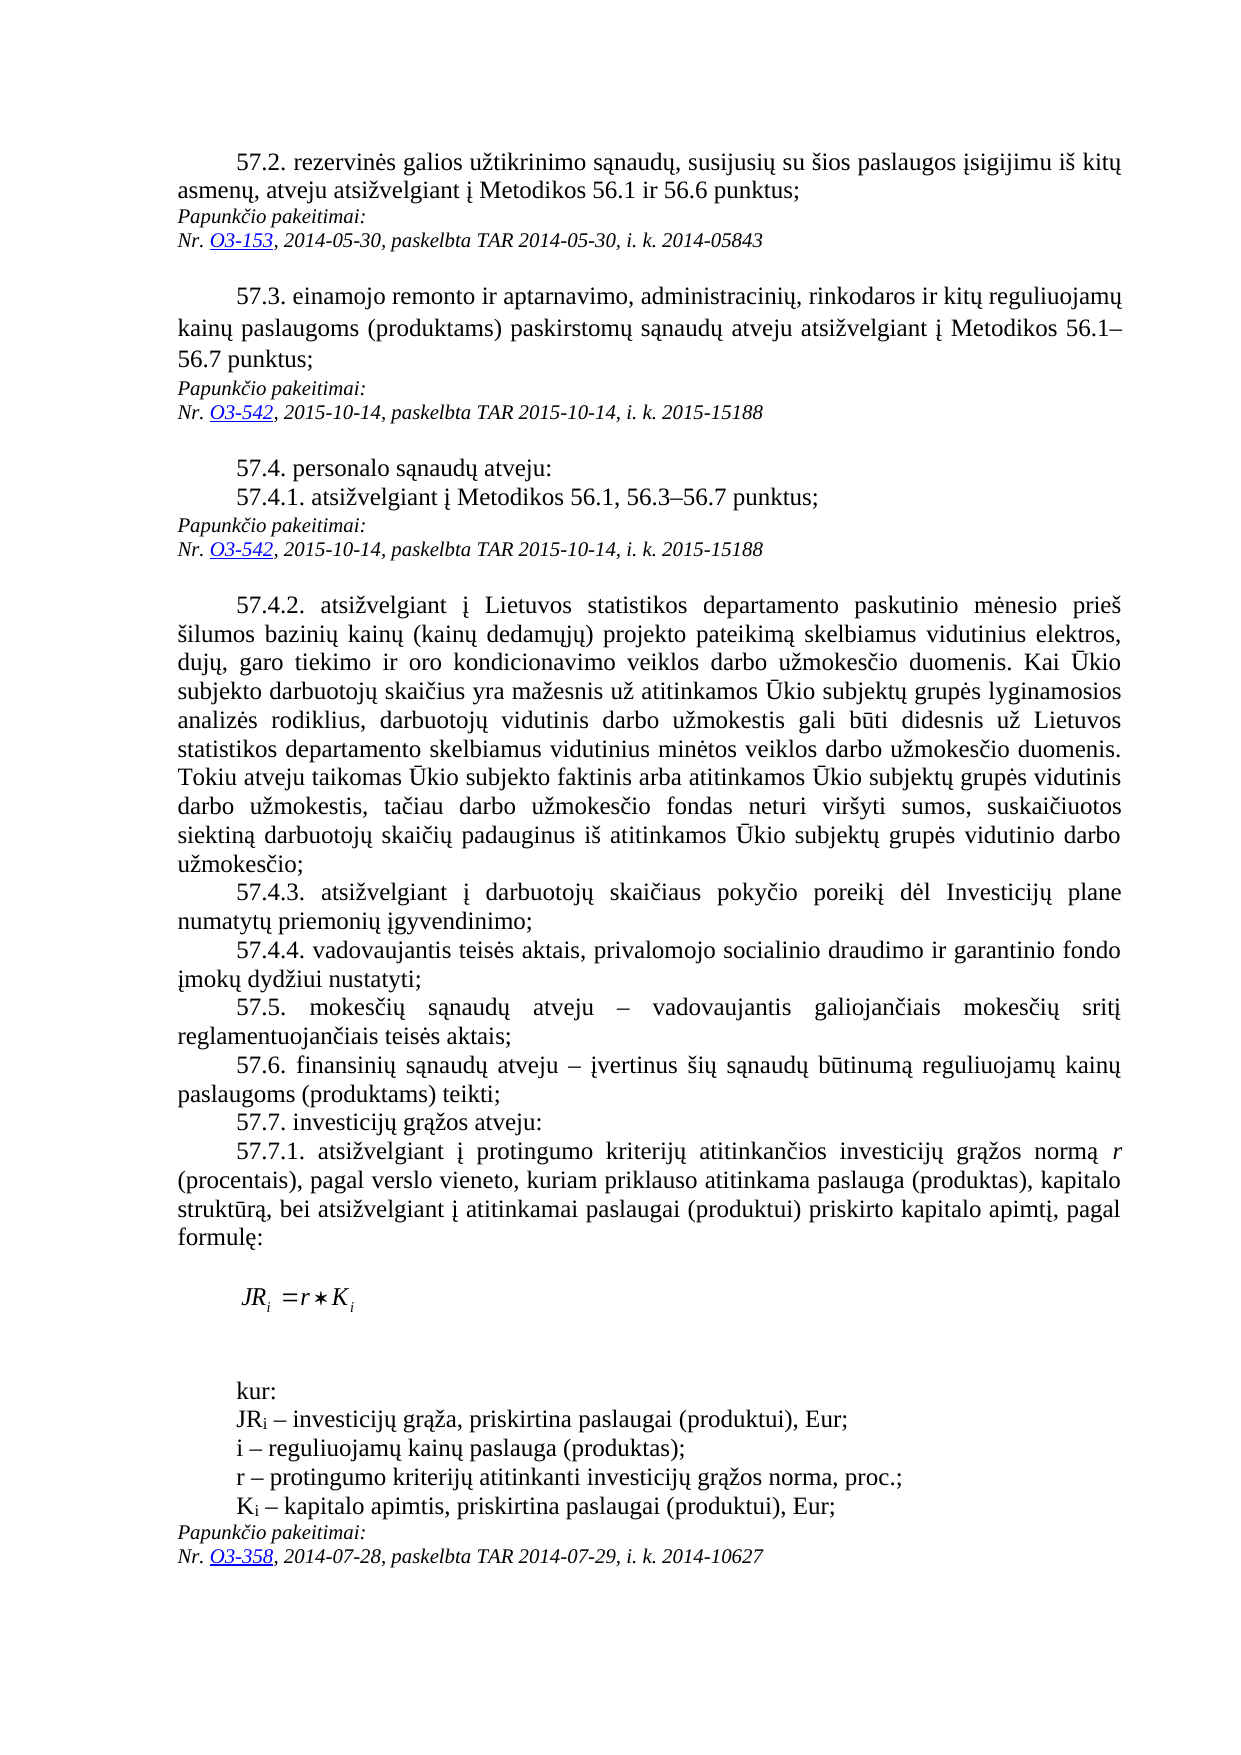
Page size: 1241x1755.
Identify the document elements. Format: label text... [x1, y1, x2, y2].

text Papunkčio pakeitimai: [177, 1519, 1122, 1544]
text r – protingumo kriterijų atitinkanti investicijų grąžos norma, proc.; [177, 1462, 1122, 1491]
text Nr. O3-153, 2014-05-30, paskelbta TAR 2014-05-30, i. k. 2014-05843 [177, 228, 1122, 252]
text Papunkčio pakeitimai: [177, 376, 1122, 400]
text Nr. O3-542, 2015-10-14, paskelbta TAR 2015-10-14, i. k. 2015-15188 [177, 537, 1122, 561]
text Ki – kapitalo apimtis, priskirtina paslaugai (produktui), Eur; [177, 1491, 1122, 1519]
text i – reguliuojamų kainų paslauga (produktas); [177, 1433, 1122, 1462]
text 57.4.3. atsižvelgiant į darbuotojų skaičiaus pokyčio poreikį dėl Investicijų plane numatytų priemonių įgyvendinimo; [177, 877, 1122, 935]
text Nr. O3-358, 2014-07-28, paskelbta TAR 2014-07-29, i. k. 2014-10627 [177, 1544, 1122, 1568]
text 57.5. mokesčių sąnaudų atveju – vadovaujantis galiojančiais mokesčių sritį reglamentuojančiais teisės aktais; [177, 992, 1122, 1050]
text Papunkčio pakeitimai: [177, 513, 1122, 537]
text 57.4.4. vadovaujantis teisės aktais, privalomojo socialinio draudimo ir garantinio fondo įmokų dydžiui nustatyti; [177, 935, 1122, 992]
text 57.7.1. atsižvelgiant į protingumo kriterijų atitinkančios investicijų grąžos normą r (procentais), pagal verslo vieneto, kuriam priklauso atitinkama paslauga (produktas), kapitalo struktūrą, bei atsižvelgiant į atitinkamai paslaugai (produktui) priskirto kapitalo apimtį, pagal formulę: [177, 1136, 1122, 1251]
text Nr. O3-542, 2015-10-14, paskelbta TAR 2015-10-14, i. k. 2015-15188 [177, 400, 1122, 424]
text 57.2. rezervinės galios užtikrinimo sąnaudų, susijusių su šios paslaugos įsigijimu iš kitų asmenų, atveju atsižvelgiant į Metodikos 56.1 ir 56.6 punktus; [177, 147, 1122, 204]
text 57.4.2. atsižvelgiant į Lietuvos statistikos departamento paskutinio mėnesio prieš šilumos bazinių kainų (kainų dedamųjų) projekto pateikimą skelbiamus vidutinius elektros, dujų, garo tiekimo ir oro kondicionavimo veiklos darbo užmokesčio duomenis. Kai Ūkio subjekto darbuotojų skaičius yra mažesnis už atitinkamos Ūkio subjektų grupės lyginamosios analizės rodiklius, darbuotojų vidutinis darbo užmokestis gali būti didesnis už Lietuvos statistikos departamento skelbiamus vidutinius minėtos veiklos darbo užmokesčio duomenis. Tokiu atveju taikomas Ūkio subjekto faktinis arba atitinkamos Ūkio subjektų grupės vidutinis darbo užmokestis, tačiau darbo užmokesčio fondas neturi viršyti sumos, suskaičiuotos siektiną darbuotojų skaičių padauginus iš atitinkamos Ūkio subjektų grupės vidutinio darbo užmokesčio; [177, 590, 1122, 877]
text 57.3. einamojo remonto ir aptarnavimo, administracinių, rinkodaros ir kitų reguliuojamų kainų paslaugoms (produktams) paskirstomų sąnaudų atveju atsižvelgiant į Metodikos 56.1–56.7 punktus; [177, 281, 1122, 373]
text 57.7. investicijų grąžos atveju: [177, 1107, 1122, 1136]
text 57.4. personalo sąnaudų atveju: [177, 453, 1122, 482]
text 57.4.1. atsižvelgiant į Metodikos 56.1, 56.3–56.7 punktus; [177, 482, 1122, 510]
text 57.6. finansinių sąnaudų atveju – įvertinus šių sąnaudų būtinumą reguliuojamų kainų paslaugoms (produktams) teikti; [177, 1050, 1122, 1107]
text Papunkčio pakeitimai: [177, 204, 1122, 228]
text JRi – investicijų grąža, priskirtina paslaugai (produktui), Eur; [177, 1404, 1122, 1433]
text kur: [177, 1376, 1122, 1404]
